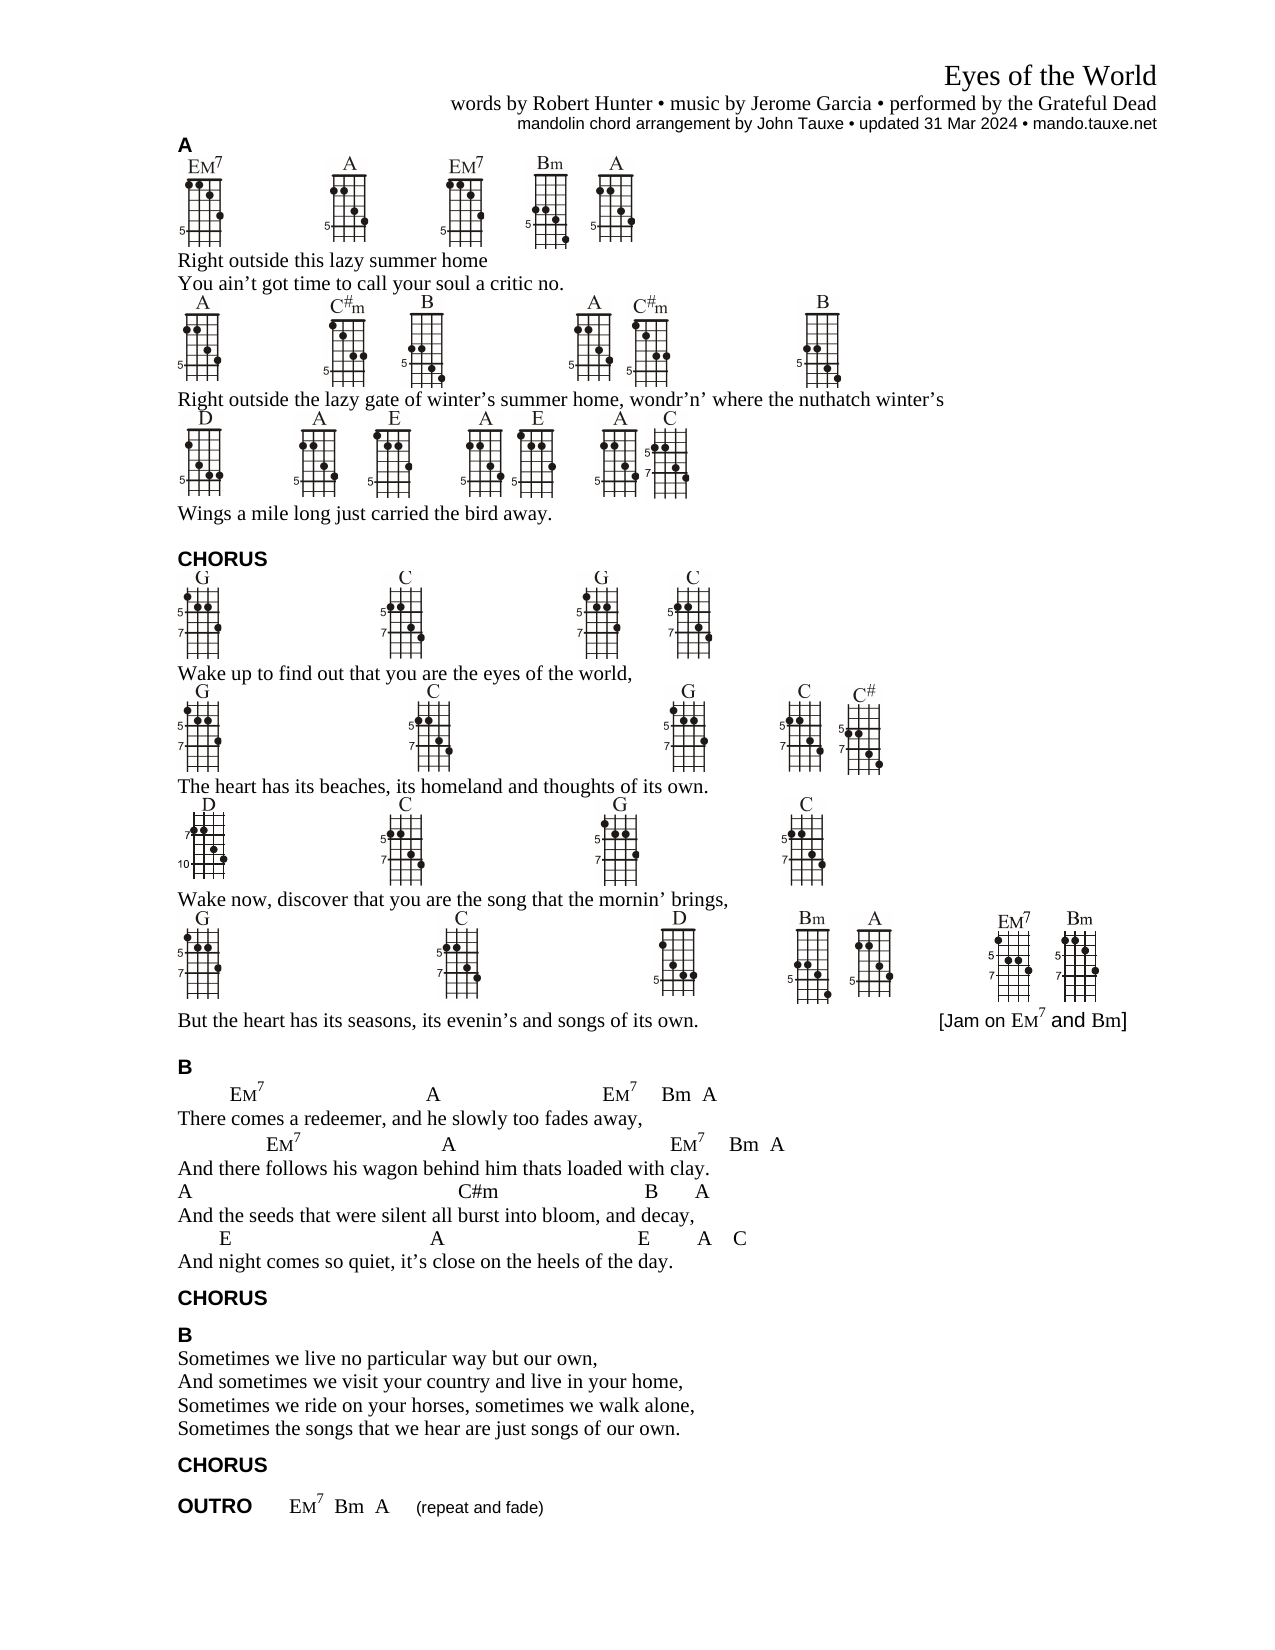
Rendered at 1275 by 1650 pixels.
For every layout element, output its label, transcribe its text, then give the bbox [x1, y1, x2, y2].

text There comes a redeemer, and he slowly too fades away, [177, 1106, 1157, 1129]
picture [460, 411, 505, 497]
picture [653, 911, 698, 996]
text EM7 A EM7 Bm A [177, 1129, 1157, 1157]
text And night comes so quiet, it’s close on the heels of the day. [177, 1250, 1157, 1273]
text Sometimes the songs that we hear are just songs of our own. [177, 1417, 1157, 1440]
text Right outside this lazy summer home [177, 156, 1157, 272]
picture [367, 411, 413, 498]
text OUTRO EM7 Bm A (repeat and fade) [177, 1491, 1157, 1518]
picture [595, 411, 640, 497]
text mandolin chord arrangement by John Tauxe • updated 31 Mar 2024 • mando.tauxe.net [177, 114, 1157, 133]
text And the seeds that were silent all burst into bloom, and decay, [177, 1203, 1157, 1227]
picture [380, 797, 425, 889]
text Eyes of the World [177, 59, 1157, 91]
picture [408, 684, 453, 775]
picture [177, 684, 222, 772]
picture [645, 411, 690, 502]
text Wake now, discover that you are the song that the mornin’ brings, [177, 798, 1157, 911]
text Sometimes we ride on your horses, sometimes we walk alone, [177, 1393, 1157, 1417]
text EM7 A EM7 Bm A [177, 1079, 1157, 1106]
text CHORUS [177, 1453, 1157, 1477]
text words by Robert Hunter • music by Jerome Garcia • performed by the Grateful Dead [177, 91, 1157, 114]
text The heart has its beaches, its homeland and thoughts of its own. [177, 684, 1157, 798]
text CHORUS [177, 548, 1157, 571]
text A C#m B A [177, 1180, 1157, 1203]
picture [626, 295, 671, 387]
picture [663, 684, 708, 772]
picture [177, 911, 222, 999]
text A [177, 133, 1157, 156]
picture [179, 411, 224, 496]
picture [293, 411, 339, 497]
picture [177, 571, 222, 659]
text But the heart has its seasons, its evenin’s and songs of its own. [Jam on EM7 and Bm] [177, 911, 1157, 1032]
text Wake up to find out that you are the eyes of the world, [177, 571, 1157, 684]
text Wings a mile long just carried the bird away. [177, 411, 1157, 524]
picture [440, 156, 485, 247]
picture [179, 156, 224, 247]
picture [590, 156, 635, 242]
picture [177, 295, 222, 381]
picture [667, 571, 713, 662]
text B [177, 1056, 1157, 1079]
picture [849, 911, 894, 997]
picture [576, 571, 621, 659]
picture [787, 911, 832, 1004]
picture [511, 411, 556, 498]
picture [568, 295, 614, 381]
picture [436, 911, 481, 1002]
text Right outside the lazy gate of winter’s summer home, wondr’n’ where the nuthatch winter’s [177, 295, 1157, 411]
picture [380, 571, 425, 662]
text B [177, 1324, 1157, 1347]
picture [595, 797, 640, 886]
picture [525, 156, 570, 249]
text You ain’t got time to call your soul a critic no. [177, 272, 1157, 295]
picture [797, 295, 842, 388]
text CHORUS [177, 1287, 1157, 1310]
picture [781, 797, 826, 889]
picture [324, 156, 369, 242]
picture [838, 684, 883, 775]
text E A E A C [177, 1227, 1157, 1250]
text And there follows his wagon behind him thats loaded with clay. [177, 1157, 1157, 1180]
picture [401, 295, 446, 388]
picture [779, 684, 824, 775]
text Sometimes we live no particular way but our own, [177, 1347, 1157, 1370]
text And sometimes we visit your country and live in your home, [177, 1370, 1157, 1393]
picture [323, 295, 368, 387]
